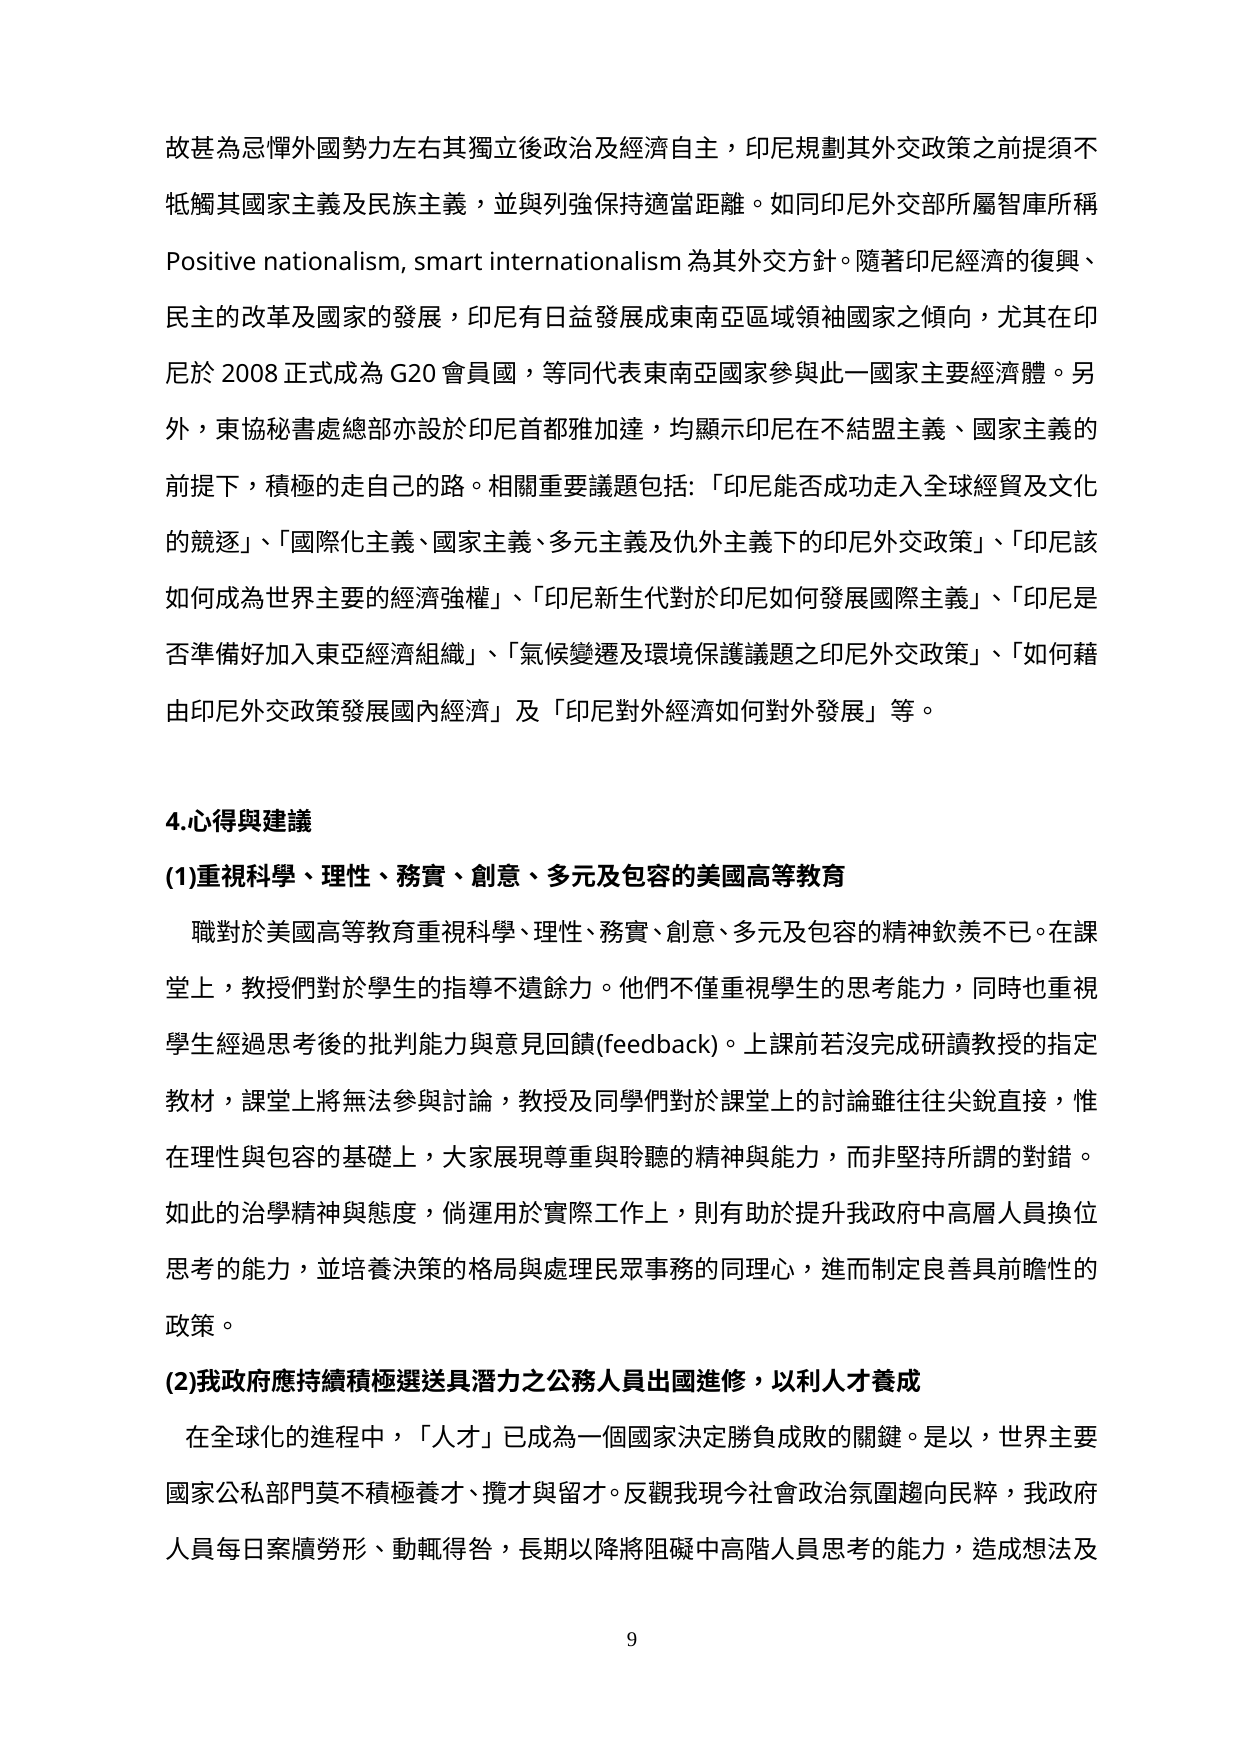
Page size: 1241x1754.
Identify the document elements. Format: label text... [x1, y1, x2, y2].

text 職對於美國高等教育重視科學、理性、務實、創意、多元及包容的精神欽羨不已。在課堂上，教授們對於學生的指導不遺餘力。他們不僅重視學生的思考能力，同時也重視學生經過思考後的批判能力與意見回饋(feedback)。上課前若沒完成研讀教授的指定教材，課堂上將無法參與討論，教授及同學們對於課堂上的討論雖往往尖銳直接，惟在理性與包容的基礎上，大家展現尊重與聆聽的精神與能力，而非堅持所謂的對錯。如此的治學精神與態度，倘運用於實際工作上，則有助於提升我政府中高層人員換位思考的能力，並培養決策的格局與處理民眾事務的同理心，進而制定良善具前瞻性的政策。 [165, 912, 1098, 1343]
text (2)我政府應持續積極選送具潛力之公務人員出國進修，以利人才養成 [165, 1361, 1098, 1399]
text (1)重視科學、理性、務實、創意、多元及包容的美國高等教育 [165, 856, 1098, 894]
text 4.心得與建議 [165, 801, 1098, 838]
text 在全球化的進程中，「人才」已成為一個國家決定勝負成敗的關鍵。是以，世界主要國家公私部門莫不積極養才、攬才與留才。反觀我現今社會政治氛圍趨向民粹，我政府人員每日案牘勞形、動輒得咎，長期以降將阻礙中高階人員思考的能力，造成想法及 [165, 1417, 1098, 1567]
text 有關國際關係部分，本課程Chadwick教授為古典國際關係之學者，亦為專精中國大陸外交事務之專家，曾任教於中國大陸的大學多年。職於課餘曾多次向渠請教關於中國崛起對全世界國際政治及區域關係(如東南亞)的看法，並著手彙整印尼於1945年獨立後的外交政策及趨勢。基本上，印尼的外交政策仍維持過去不結盟組織的模式周旋於各大國間，進而謀取其國家最大利益。且由於印尼過去遭帝國主義殖民300餘年，故甚為忌憚外國勢力左右其獨立後政治及經濟自主，印尼規劃其外交政策之前提須不牴觸其國家主義及民族主義，並與列強保持適當距離。如同印尼外交部所屬智庫所稱Positive nationalism, smart internationalism為其外交方針。隨著印尼經濟的復興、民主的改革及國家的發展，印尼有日益發展成東南亞區域領袖國家之傾向，尤其在印尼於2008正式成為G20會員國，等同代表東南亞國家參與此一國家主要經濟體。另外，東協秘書處總部亦設於印尼首都雅加達，均顯示印尼在不結盟主義、國家主義的前提下，積極的走自己的路。相關重要議題包括: 「印尼能否成功走入全球經貿及文化的競逐」、「國際化主義、國家主義、多元主義及仇外主義下的印尼外交政策」、「印尼該如何成為世界主要的經濟強權」、「印尼新生代對於印尼如何發展國際主義」、「印尼是否準備好加入東亞經濟組織」、「氣候變遷及環境保護議題之印尼外交政策」、「如何藉由印尼外交政策發展國內經濟」及「印尼對外經濟如何對外發展」等。 [165, 128, 1098, 728]
